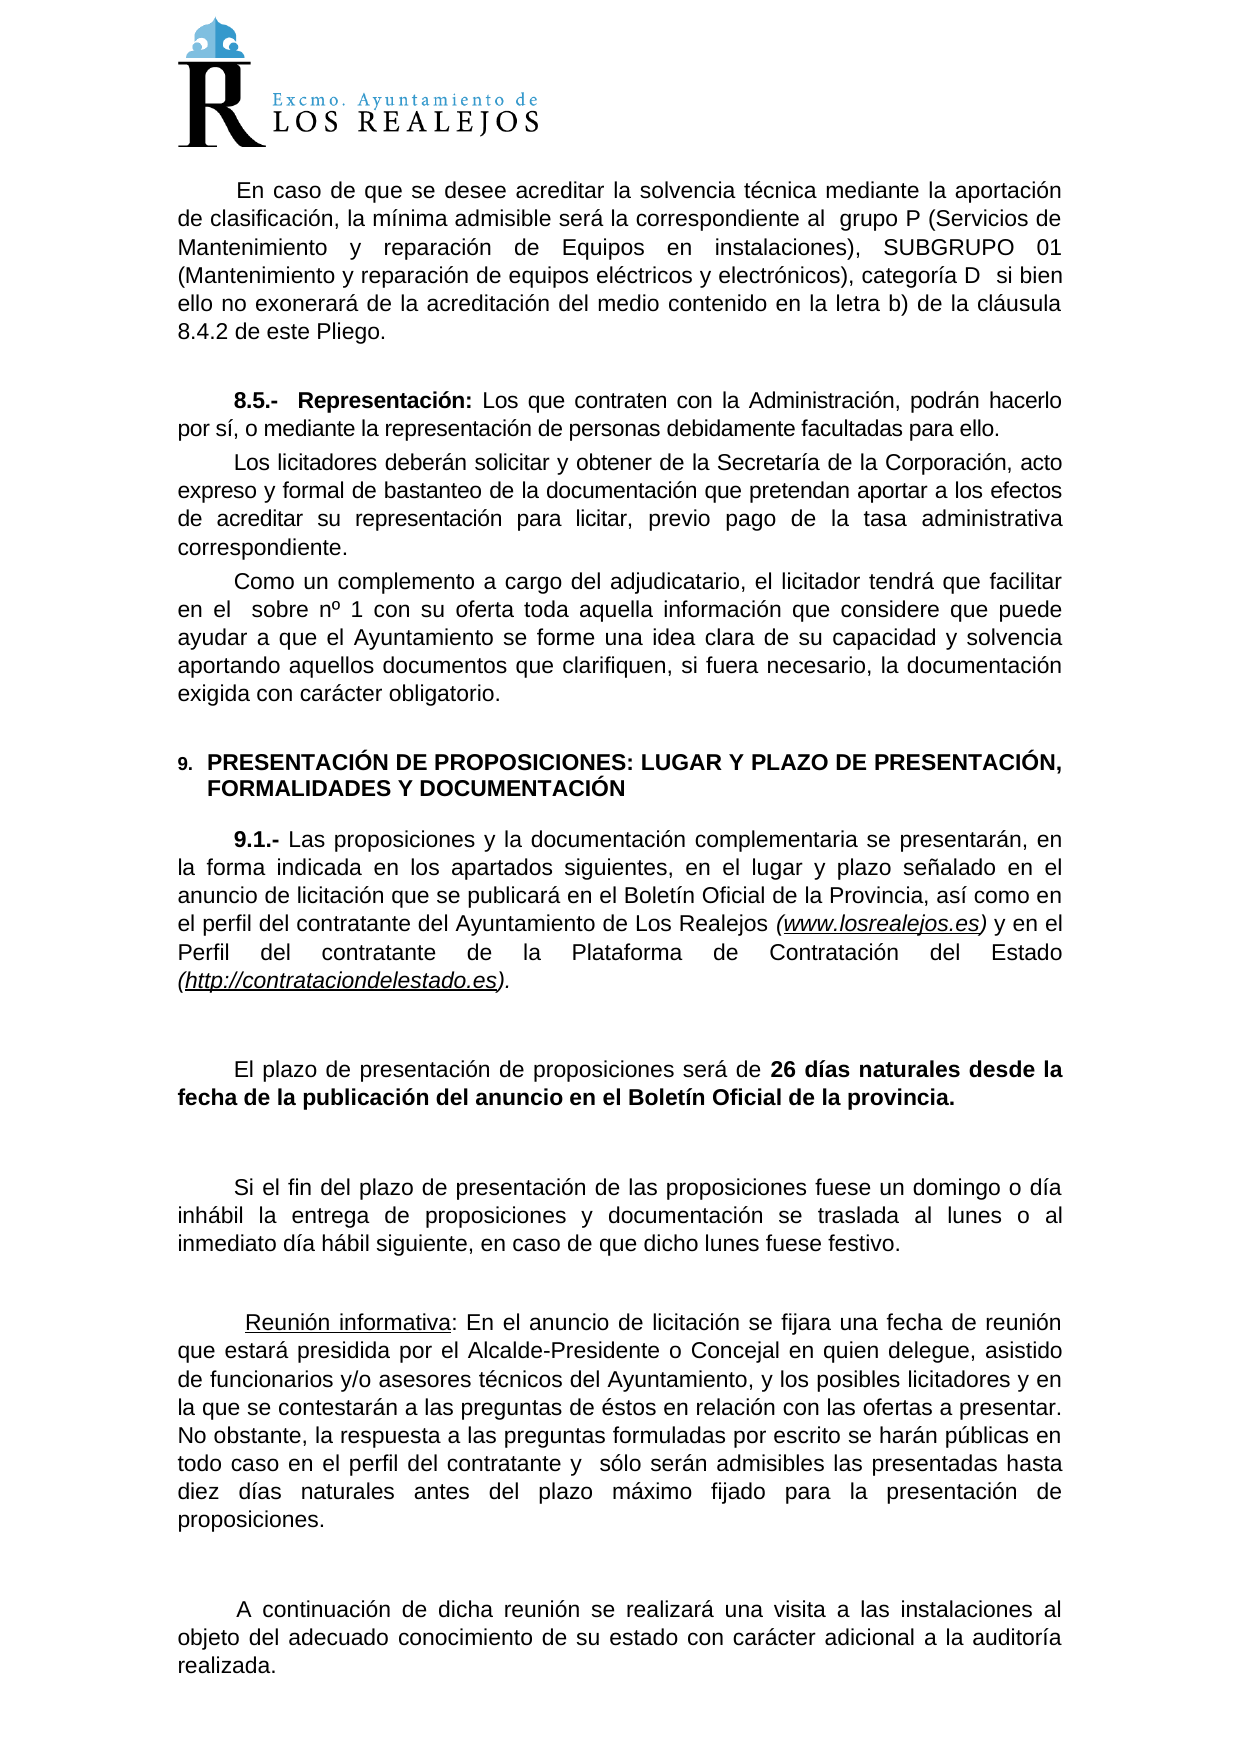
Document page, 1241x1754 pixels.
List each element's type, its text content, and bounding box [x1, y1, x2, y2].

text Reunión informativa: En el anuncio de licitación se fijara una fecha de reunión que estará presidida por el Alcalde-Presidente o Concejal en quien delegue, asistido de funcionarios y/o asesores técnicos del Ayuntamiento, y los posibles licitadores y en la que se contestarán a las preguntas de éstos en relación con las ofertas a presentar. No obstante, la respuesta a las preguntas formuladas por escrito se harán públicas en todo caso en el perfil del contratante y sólo serán admisibles las presentadas hasta diez días naturales antes del plazo máximo fijado para la presentación de proposiciones. [177, 1309, 1063, 1533]
list PRESENTACIÓN DE PROPOSICIONES: LUGAR Y PLAZO DE PRESENTACIÓN, FORMALIDADES Y DOCUMENTACIÓN [177, 749, 1063, 802]
text Si el fin del plazo de presentación de las proposiciones fuese un domingo o día inhábil la entrega de proposiciones y documentación se traslada al lunes o al inmediato día hábil siguiente, en caso de que dicho lunes fuese festivo. [177, 1174, 1063, 1257]
text 8.5.- Representación: Los que contraten con la Administración, podrán hacerlo por sí, o mediante la representación de personas debidamente facultadas para ello. [177, 387, 1063, 441]
text 9.1.- Las proposiciones y la documentación complementaria se presentarán, en la forma indicada en los apartados siguientes, en el lugar y plazo señalado en el anuncio de licitación que se publicará en el Boletín Oficial de la Provincia, así como en el perfil del contratante del Ayuntamiento de Los Realejos (www.losrealejos.es) y en el Perfil del contratante de la Plataforma de Contratación del Estado (http://contrataciondelestado.es). [177, 826, 1063, 993]
text A continuación de dicha reunión se realizará una visita a las instalaciones al objeto del adecuado conocimiento de su estado con carácter adicional a la auditoría realizada. [177, 1596, 1063, 1678]
text Como un complemento a cargo del adjudicatario, el licitador tendrá que facilitar en el sobre nº 1 con su oferta toda aquella información que considere que puede ayudar a que el Ayuntamiento se forme una idea clara de su capacidad y solvencia aportando aquellos documentos que clarifiquen, si fuera necesario, la documentación exigida con carácter obligatorio. [177, 568, 1063, 707]
text En caso de que se desee acreditar la solvencia técnica mediante la aportación de clasificación, la mínima admisible será la correspondiente al grupo P (Servicios de Mantenimiento y reparación de Equipos en instalaciones), SUBGRUPO 01 (Mantenimiento y reparación de equipos eléctricos y electrónicos), categoría D si bien ello no exonerará de la acreditación del medio contenido en la letra b) de la cláusula 8.4.2 de este Pliego. [177, 177, 1063, 344]
text El plazo de presentación de proposiciones será de 26 días naturales desde la fecha de la publicación del anuncio en el Boletín Oficial de la provincia. [177, 1056, 1063, 1111]
text Los licitadores deberán solicitar y obtener de la Secretaría de la Corporación, acto expreso y formal de bastanteo de la documentación que pretendan aportar a los efectos de acreditar su representación para licitar, previo pago de la tasa administrativa correspondiente. [177, 449, 1063, 560]
